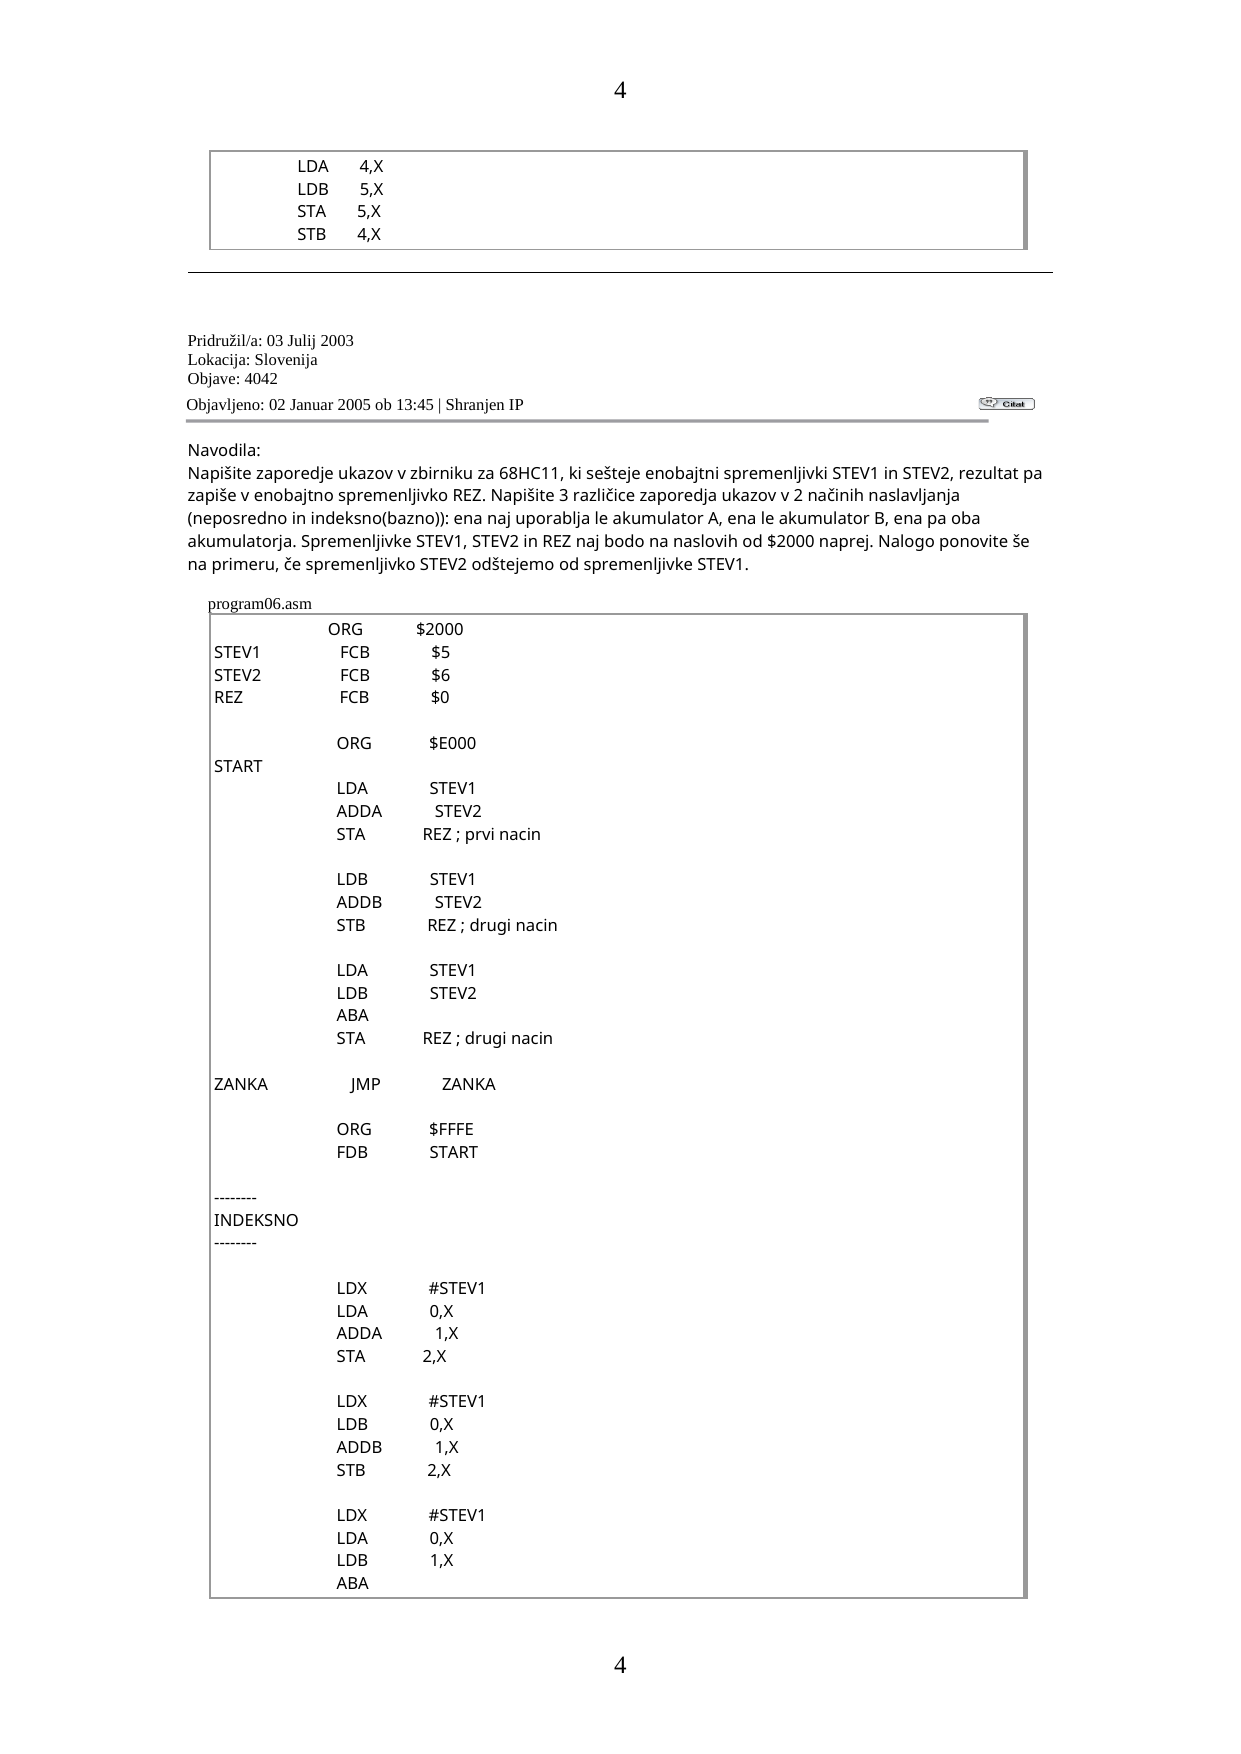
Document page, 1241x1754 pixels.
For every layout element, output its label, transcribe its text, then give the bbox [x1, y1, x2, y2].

table_header [959, 388, 1054, 419]
table_header LDA 4,X LDB 5,X STA 5,X STB 4,X [211, 152, 1023, 249]
table_header ORG $2000 STEV1 FCB $5 STEV2 FCB $6 REZ FCB $0 ORG $E000 START LDA STEV1 ADDA STEV2 STA REZ ; prvi nacin LDB STEV1 ADDB STEV2 STB REZ ; drugi nacin LDA STEV1 LDB STEV2 ABA STA REZ ; drugi nacin ZANKA JMP ZANKA ORG $FFFE FDB START -------- INDEKSNO -------- LDX #STEV1 LDA 0,X ADDA 1,X STA 2,X LDX #STEV1 LDB 0,X ADDB 1,X STB 2,X LDX #STEV1 LDA 0,X LDB 1,X ABA [211, 615, 1023, 1597]
picture [978, 397, 1038, 411]
table_header program06.asm [208, 594, 1033, 1599]
text Pridružil/a: 03 Julij 2003 Lokacija: Slovenija Objave: 4042 [187, 292, 1053, 388]
table_header [1028, 150, 1033, 250]
table_cell [186, 420, 1054, 439]
table_header [209, 613, 1028, 1599]
table_header [209, 150, 1028, 250]
text Napišite zaporedje ukazov v zbirniku za 68HC11, ki sešteje enobajtni spremenljivki STEV1 in STEV2, rezultat pa zapiše v enobajtno spremenljivko REZ. Napišite 3 različice zaporedja ukazov v 2 načinih naslavljanja (neposredno in indeksno(bazno)): ena naj uporablja le akumulator A, ena le akumulator B, ena pa oba akumulatorja. Spremenljivke STEV1, STEV2 in REZ naj bodo na naslovih od $2000 naprej. Nalogo ponovite še na primeru, če spremenljivko STEV2 odštejemo od spremenljivke STEV1. [187, 461, 1053, 575]
text Navodila: [187, 439, 1053, 461]
table_header Objavljeno: 02 Januar 2005 ob 13:45 | Shranjen IP [186, 388, 959, 419]
